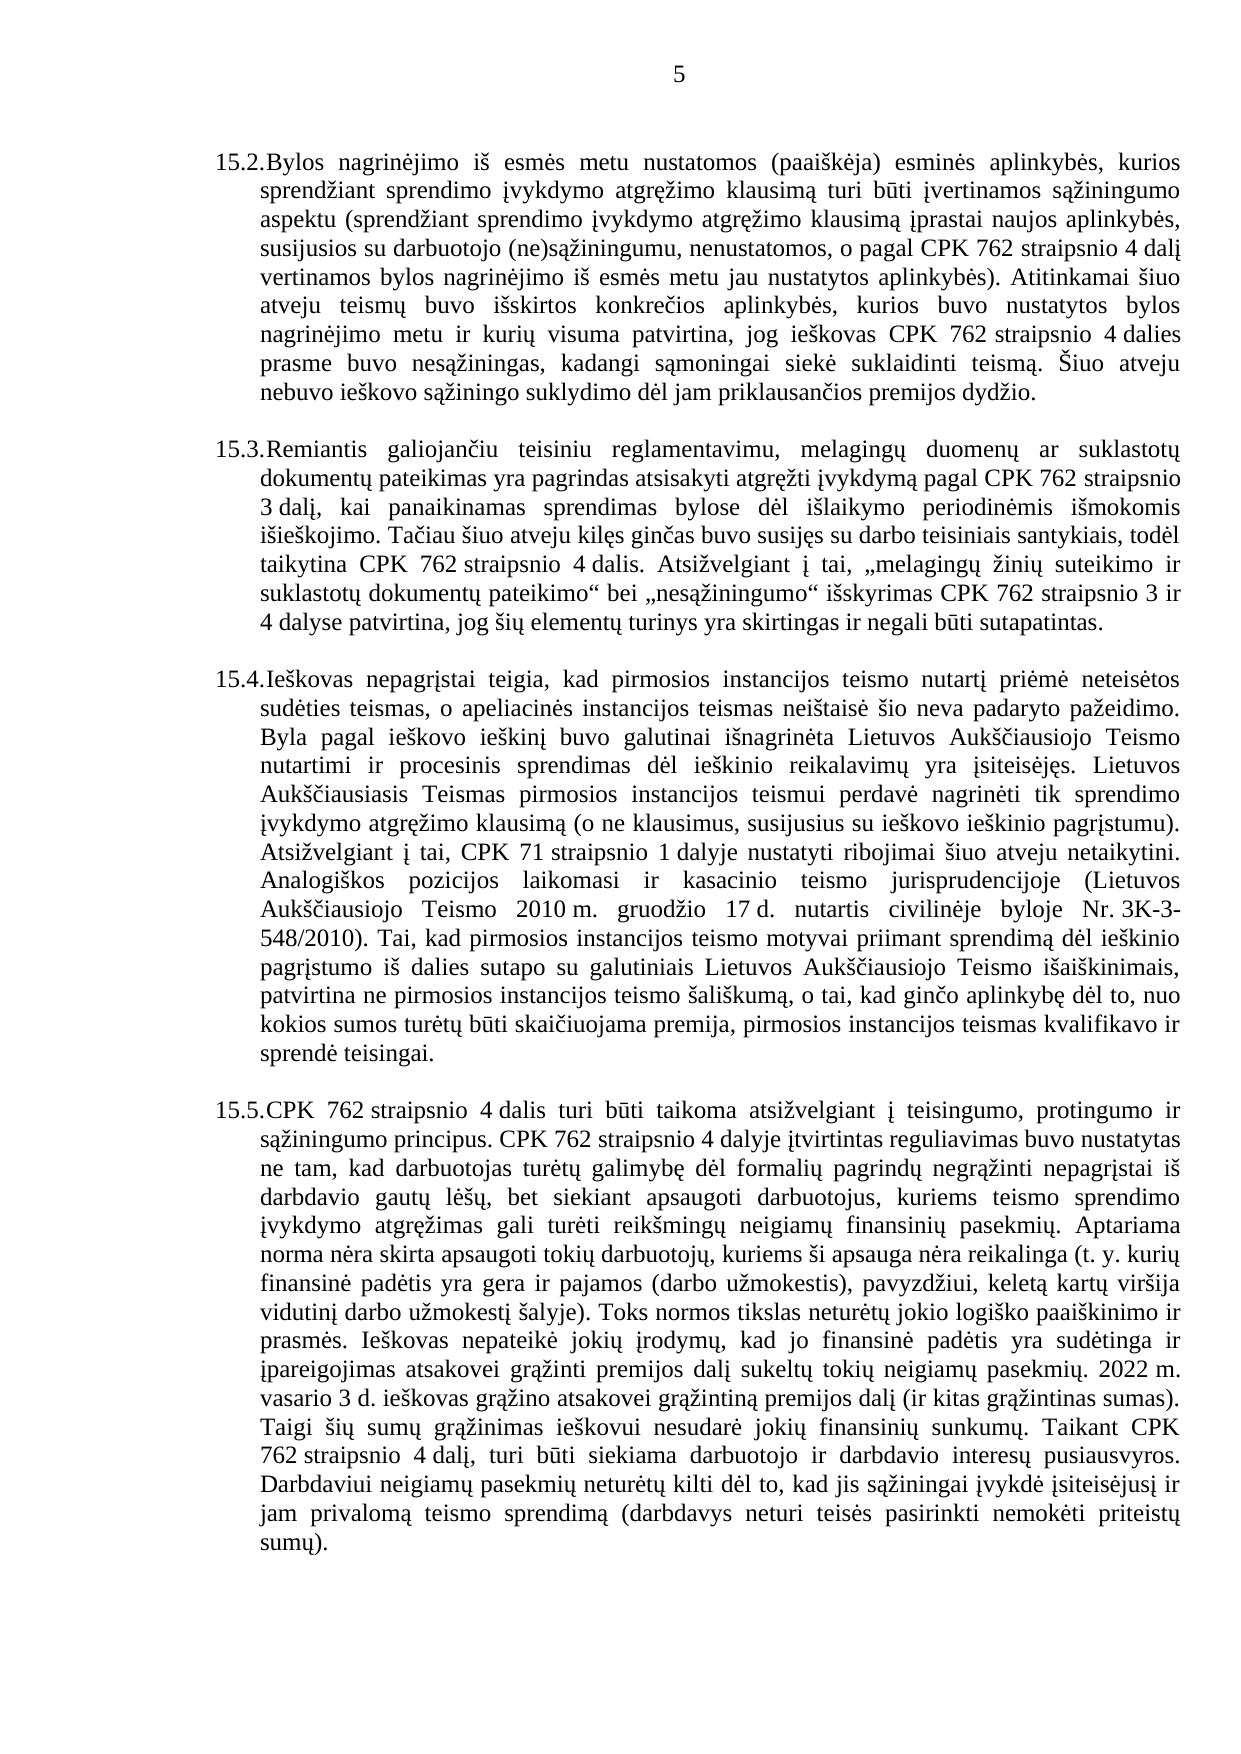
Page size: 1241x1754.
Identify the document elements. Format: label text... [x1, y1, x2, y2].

text 15.5. CPK 762 straipsnio 4 dalis turi būti taikoma atsižvelgiant į teisingumo, protingumo ir sąžiningumo principus. CPK 762 straipsnio 4 dalyje įtvirtintas reguliavimas buvo nustatytas ne tam, kad darbuotojas turėtų galimybę dėl formalių pagrindų negrąžinti nepagrįstai iš darbdavio gautų lėšų, bet siekiant apsaugoti darbuotojus, kuriems teismo sprendimo įvykdymo atgręžimas gali turėti reikšmingų neigiamų finansinių pasekmių. Aptariama norma nėra skirta apsaugoti tokių darbuotojų, kuriems ši apsauga nėra reikalinga (t. y. kurių finansinė padėtis yra gera ir pajamos (darbo užmokestis), pavyzdžiui, keletą kartų viršija vidutinį darbo užmokestį šalyje). Toks normos tikslas neturėtų jokio logiško paaiškinimo ir prasmės. Ieškovas nepateikė jokių įrodymų, kad jo finansinė padėtis yra sudėtinga ir įpareigojimas atsakovei grąžinti premijos dalį sukeltų tokių neigiamų pasekmių. 2022 m. vasario 3 d. ieškovas grąžino atsakovei grąžintiną premijos dalį (ir kitas grąžintinas sumas). Taigi šių sumų grąžinimas ieškovui nesudarė jokių finansinių sunkumų. Taikant CPK 762 straipsnio 4 dalį, turi būti siekiama darbuotojo ir darbdavio interesų pusiausvyros. Darbdaviui neigiamų pasekmių neturėtų kilti dėl to, kad jis sąžiningai įvykdė įsiteisėjusį ir jam privalomą teismo sprendimą (darbdavys neturi teisės pasirinkti nemokėti priteistų sumų). [215, 1096, 1181, 1556]
text 15.2. Bylos nagrinėjimo iš esmės metu nustatomos (paaiškėja) esminės aplinkybės, kurios sprendžiant sprendimo įvykdymo atgręžimo klausimą turi būti įvertinamos sąžiningumo aspektu (sprendžiant sprendimo įvykdymo atgręžimo klausimą įprastai naujos aplinkybės, susijusios su darbuotojo (ne)sąžiningumu, nenustatomos, o pagal CPK 762 straipsnio 4 dalį vertinamos bylos nagrinėjimo iš esmės metu jau nustatytos aplinkybės). Atitinkamai šiuo atveju teismų buvo išskirtos konkrečios aplinkybės, kurios buvo nustatytos bylos nagrinėjimo metu ir kurių visuma patvirtina, jog ieškovas CPK 762 straipsnio 4 dalies prasme buvo nesąžiningas, kadangi sąmoningai siekė suklaidinti teismą. Šiuo atveju nebuvo ieškovo sąžiningo suklydimo dėl jam priklausančios premijos dydžio. [215, 147, 1181, 406]
text 15.3. Remiantis galiojančiu teisiniu reglamentavimu, melagingų duomenų ar suklastotų dokumentų pateikimas yra pagrindas atsisakyti atgręžti įvykdymą pagal CPK 762 straipsnio 3 dalį, kai panaikinamas sprendimas bylose dėl išlaikymo periodinėmis išmokomis išieškojimo. Tačiau šiuo atveju kilęs ginčas buvo susijęs su darbo teisiniais santykiais, todėl taikytina CPK 762 straipsnio 4 dalis. Atsižvelgiant į tai, „melagingų žinių suteikimo ir suklastotų dokumentų pateikimo“ bei „nesąžiningumo“ išskyrimas CPK 762 straipsnio 3 ir 4 dalyse patvirtina, jog šių elementų turinys yra skirtingas ir negali būti sutapatintas. [215, 434, 1181, 636]
text 15.4. Ieškovas nepagrįstai teigia, kad pirmosios instancijos teismo nutartį priėmė neteisėtos sudėties teismas, o apeliacinės instancijos teismas neištaisė šio neva padaryto pažeidimo. Byla pagal ieškovo ieškinį buvo galutinai išnagrinėta Lietuvos Aukščiausiojo Teismo nutartimi ir procesinis sprendimas dėl ieškinio reikalavimų yra įsiteisėjęs. Lietuvos Aukščiausiasis Teismas pirmosios instancijos teismui perdavė nagrinėti tik sprendimo įvykdymo atgręžimo klausimą (o ne klausimus, susijusius su ieškovo ieškinio pagrįstumu). Atsižvelgiant į tai, CPK 71 straipsnio 1 dalyje nustatyti ribojimai šiuo atveju netaikytini. Analogiškos pozicijos laikomasi ir kasacinio teismo jurisprudencijoje (Lietuvos Aukščiausiojo Teismo 2010 m. gruodžio 17 d. nutartis civilinėje byloje Nr. 3K-3-548/2010). Tai, kad pirmosios instancijos teismo motyvai priimant sprendimą dėl ieškinio pagrįstumo iš dalies sutapo su galutiniais Lietuvos Aukščiausiojo Teismo išaiškinimais, patvirtina ne pirmosios instancijos teismo šališkumą, o tai, kad ginčo aplinkybę dėl to, nuo kokios sumos turėtų būti skaičiuojama premija, pirmosios instancijos teismas kvalifikavo ir sprendė teisingai. [215, 664, 1181, 1067]
